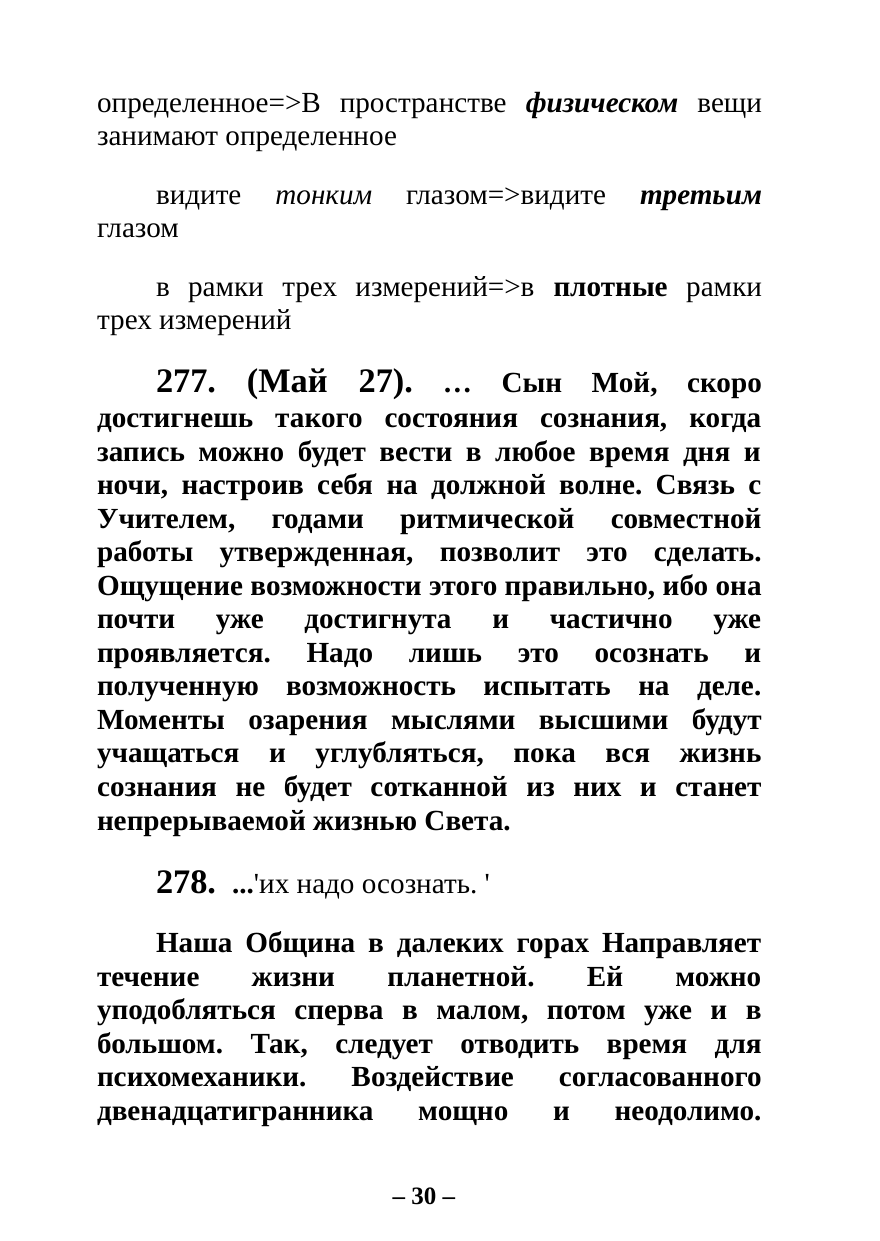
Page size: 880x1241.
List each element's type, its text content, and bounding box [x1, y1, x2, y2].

text Наша Община в далеких горах Направляет течение жизни планетной. Ей можно уподобляться сперва в малом, потом уже и в большом. Так, следует отводить время для психомеханики. Воздействие согласованного двенадцатигранника мощно и неодолимо. [97, 925, 762, 1126]
text 277. (Май 27). … Сын Мой, скоро достигнешь такого состояния сознания, когда запись можно будет вести в любое время дня и ночи, настроив себя на должной волне. Связь с Учителем, годами ритмической совместной работы утвержденная, позволит это сделать. Ощущение возможности этого правильно, ибо она почти уже достигнута и частично уже проявляется. Надо лишь это осознать и полученную возможность испытать на деле. Моменты озарения мыслями высшими будут учащаться и углубляться, пока вся жизнь сознания не будет сотканной из них и станет непрерываемой жизнью Света. [97, 361, 762, 836]
text в рамки трех измерений=>в плотные рамки трех измерений [97, 269, 762, 336]
text 278. ...'их надо осознать. ' [97, 861, 762, 900]
text видите тонким глазом=>видите третьим глазом [97, 177, 762, 244]
text определенное=>В пространстве физическом вещи занимают определенное [97, 85, 762, 152]
